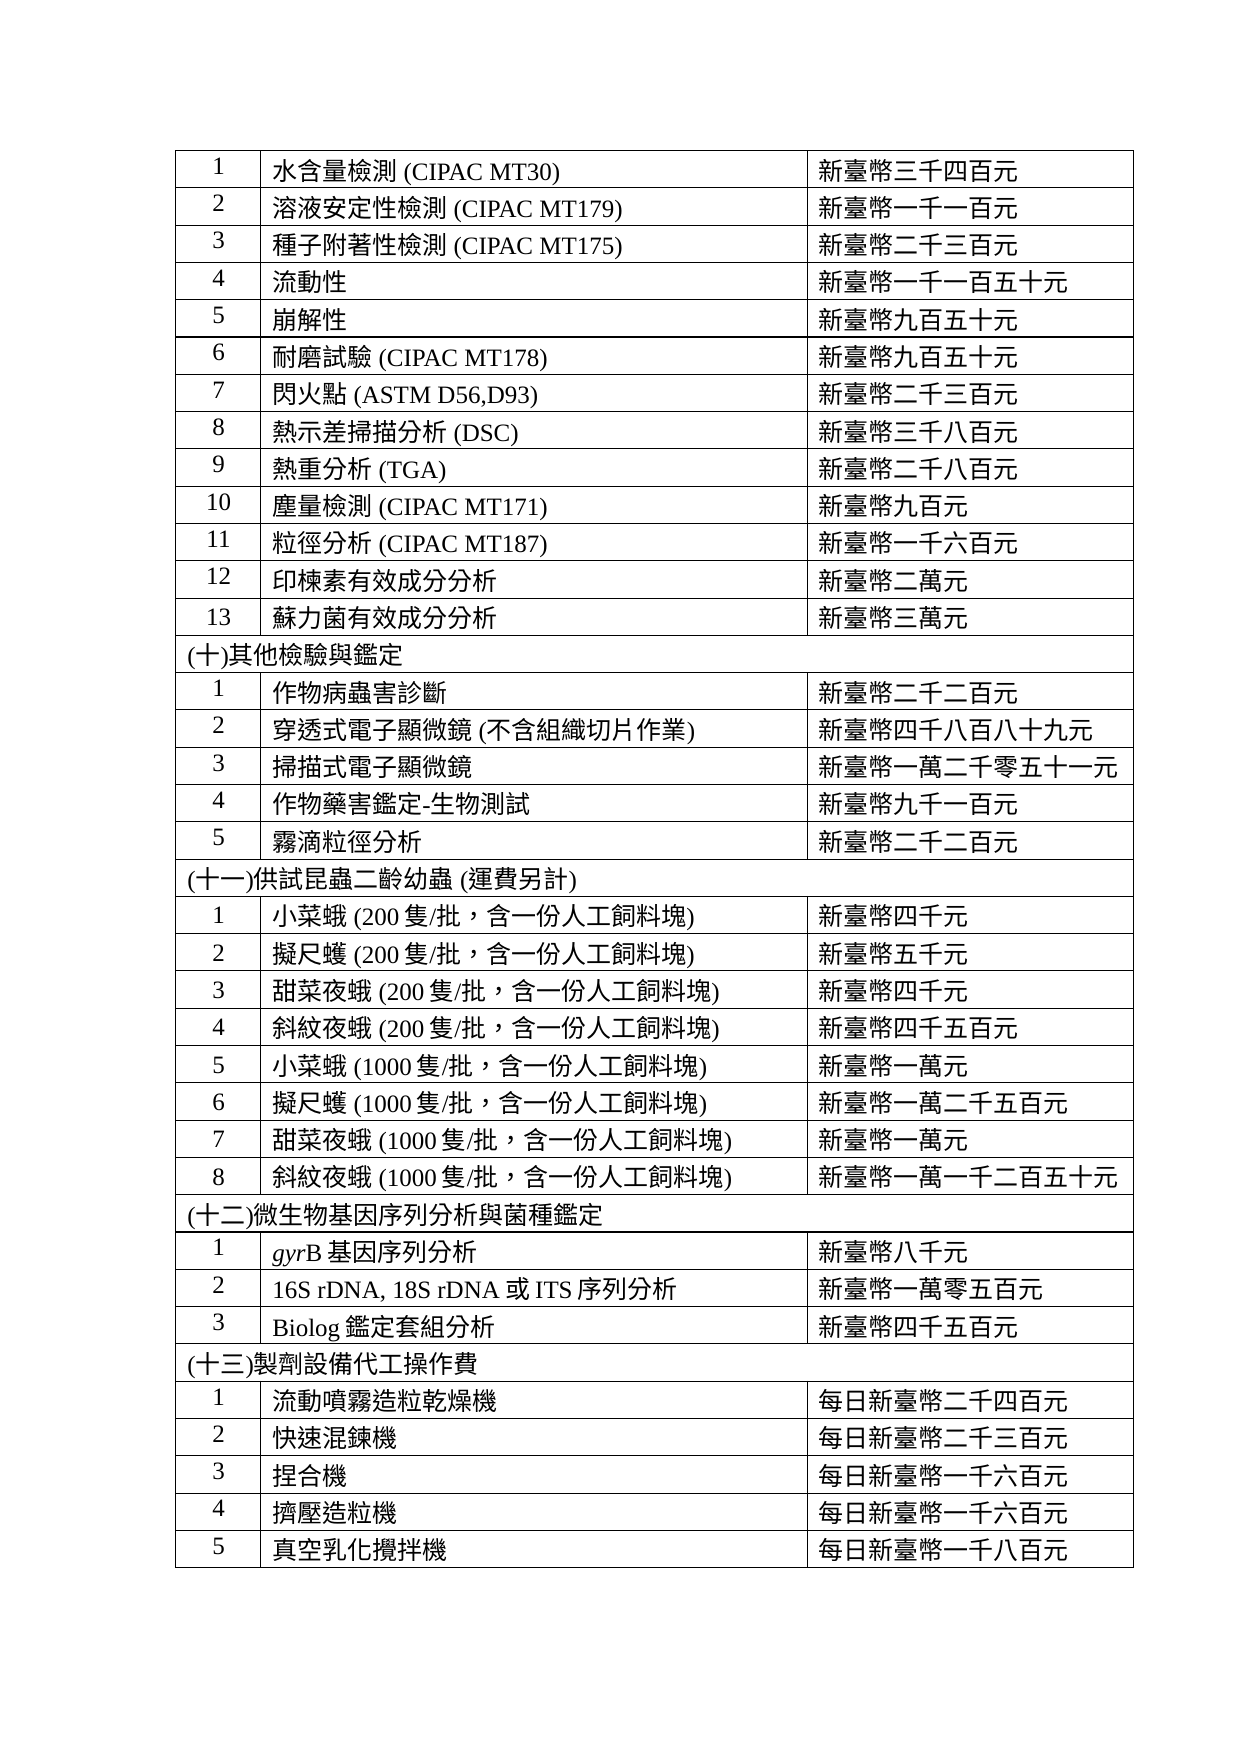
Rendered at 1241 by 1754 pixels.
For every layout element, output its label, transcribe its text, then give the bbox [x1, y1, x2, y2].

table_cell 每日新臺幣一千六百元 [808, 1494, 1133, 1530]
table_cell 每日新臺幣二千四百元 [808, 1382, 1133, 1418]
table_cell (十二)微生物基因序列分析與菌種鑑定 [176, 1195, 1133, 1231]
table_cell 新臺幣一萬二千零五十一元 [808, 748, 1133, 784]
table_cell 每日新臺幣二千三百元 [808, 1419, 1133, 1455]
table_cell 2 [176, 188, 260, 224]
table_cell 13 [176, 599, 260, 635]
table_cell 塵量檢測 (CIPAC MT171) [261, 487, 807, 523]
table_cell 小菜蛾 (1000隻/批，含一份人工飼料塊) [261, 1046, 807, 1082]
table_cell 7 [176, 375, 260, 411]
table_cell 新臺幣三萬元 [808, 599, 1133, 635]
table_cell 新臺幣一萬零五百元 [808, 1270, 1133, 1306]
table_cell 2 [176, 1419, 260, 1455]
table_cell 10 [176, 487, 260, 523]
table_cell 5 [176, 822, 260, 858]
table_cell Biolog鑑定套組分析 [261, 1307, 807, 1343]
table_cell 5 [176, 1046, 260, 1082]
table_cell 熱重分析 (TGA) [261, 449, 807, 486]
table_cell 新臺幣一萬一千二百五十元 [808, 1158, 1133, 1194]
table_cell 流動性 [261, 263, 807, 299]
table_cell 新臺幣四千五百元 [808, 1307, 1133, 1343]
table_cell (十三)製劑設備代工操作費 [176, 1344, 1133, 1381]
table_cell 11 [176, 524, 260, 560]
table_cell 5 [176, 300, 260, 336]
table_cell 擬尺蠖 (1000隻/批，含一份人工飼料塊) [261, 1083, 807, 1119]
table_cell 2 [176, 710, 260, 747]
table_cell 熱示差掃描分析 (DSC) [261, 412, 807, 448]
table_cell 8 [176, 412, 260, 448]
table_cell 1 [176, 673, 260, 709]
table_cell gyrB基因序列分析 [261, 1233, 807, 1269]
table_cell 作物藥害鑑定-生物測試 [261, 785, 807, 821]
table_cell 穿透式電子顯微鏡 (不含組織切片作業) [261, 710, 807, 747]
table_cell 甜菜夜蛾 (1000隻/批，含一份人工飼料塊) [261, 1121, 807, 1157]
table_cell 新臺幣二千三百元 [808, 375, 1133, 411]
table_cell 3 [176, 1307, 260, 1343]
table_cell 印楝素有效成分分析 [261, 561, 807, 597]
table_cell 新臺幣二千二百元 [808, 822, 1133, 858]
table_cell 16S rDNA, 18S rDNA或ITS序列分析 [261, 1270, 807, 1306]
table_cell 小菜蛾 (200隻/批，含一份人工飼料塊) [261, 897, 807, 933]
table_cell 9 [176, 449, 260, 486]
table_cell 甜菜夜蛾 (200隻/批，含一份人工飼料塊) [261, 971, 807, 1008]
table_cell 8 [176, 1158, 260, 1194]
table_cell 粒徑分析 (CIPAC MT187) [261, 524, 807, 560]
table_cell 新臺幣三千四百元 [808, 151, 1133, 187]
table_cell 每日新臺幣一千八百元 [808, 1531, 1133, 1567]
table_cell 1 [176, 1233, 260, 1269]
table_cell 新臺幣二萬元 [808, 561, 1133, 597]
table_cell 新臺幣九百元 [808, 487, 1133, 523]
table_cell 2 [176, 1270, 260, 1306]
table_cell 新臺幣四千八百八十九元 [808, 710, 1133, 747]
table_cell 4 [176, 785, 260, 821]
table_cell 蘇力菌有效成分分析 [261, 599, 807, 635]
table_cell 新臺幣三千八百元 [808, 412, 1133, 448]
table_cell 6 [176, 1083, 260, 1119]
table_cell 水含量檢測 (CIPAC MT30) [261, 151, 807, 187]
table_cell 新臺幣九百五十元 [808, 300, 1133, 336]
table_cell 斜紋夜蛾 (1000隻/批，含一份人工飼料塊) [261, 1158, 807, 1194]
table_cell 新臺幣二千二百元 [808, 673, 1133, 709]
table_cell 新臺幣一千一百元 [808, 188, 1133, 224]
table_cell 流動噴霧造粒乾燥機 [261, 1382, 807, 1418]
table_cell 新臺幣一萬二千五百元 [808, 1083, 1133, 1119]
table_cell 4 [176, 263, 260, 299]
table_cell 新臺幣九千一百元 [808, 785, 1133, 821]
table_cell 新臺幣四千元 [808, 971, 1133, 1008]
table_cell 溶液安定性檢測 (CIPAC MT179) [261, 188, 807, 224]
table_cell 新臺幣九百五十元 [808, 338, 1133, 374]
table_cell 擠壓造粒機 [261, 1494, 807, 1530]
table_cell 1 [176, 897, 260, 933]
table_cell 每日新臺幣一千六百元 [808, 1456, 1133, 1492]
table_cell 1 [176, 1382, 260, 1418]
table_cell 新臺幣一千一百五十元 [808, 263, 1133, 299]
table_cell 種子附著性檢測 (CIPAC MT175) [261, 226, 807, 262]
table_cell 作物病蟲害診斷 [261, 673, 807, 709]
table_cell 新臺幣五千元 [808, 934, 1133, 970]
table_cell 崩解性 [261, 300, 807, 336]
table_cell 新臺幣八千元 [808, 1233, 1133, 1269]
table_cell 5 [176, 1531, 260, 1567]
table_cell 3 [176, 971, 260, 1008]
table_cell 6 [176, 338, 260, 374]
table_cell 快速混鍊機 [261, 1419, 807, 1455]
table_cell 擬尺蠖 (200隻/批，含一份人工飼料塊) [261, 934, 807, 970]
table_cell 7 [176, 1121, 260, 1157]
table_cell 捏合機 [261, 1456, 807, 1492]
table_cell 斜紋夜蛾 (200隻/批，含一份人工飼料塊) [261, 1009, 807, 1045]
table_cell 新臺幣二千三百元 [808, 226, 1133, 262]
table_cell 3 [176, 1456, 260, 1492]
table_cell 真空乳化攪拌機 [261, 1531, 807, 1567]
table_cell 新臺幣一千六百元 [808, 524, 1133, 560]
table_cell 新臺幣四千五百元 [808, 1009, 1133, 1045]
table_cell 閃火點 (ASTM D56,D93) [261, 375, 807, 411]
table_cell 1 [176, 151, 260, 187]
table_cell 掃描式電子顯微鏡 [261, 748, 807, 784]
table_cell 耐磨試驗 (CIPAC MT178) [261, 338, 807, 374]
table_cell 3 [176, 226, 260, 262]
table_cell (十一)供試昆蟲二齡幼蟲 (運費另計) [176, 860, 1133, 896]
table_cell 4 [176, 1494, 260, 1530]
table_cell 新臺幣四千元 [808, 897, 1133, 933]
table_cell 霧滴粒徑分析 [261, 822, 807, 858]
table_cell 新臺幣一萬元 [808, 1046, 1133, 1082]
table_cell 12 [176, 561, 260, 597]
table_cell (十)其他檢驗與鑑定 [176, 636, 1133, 672]
table_cell 新臺幣二千八百元 [808, 449, 1133, 486]
table_cell 新臺幣一萬元 [808, 1121, 1133, 1157]
table_cell 4 [176, 1009, 260, 1045]
table_cell 3 [176, 748, 260, 784]
table_cell 2 [176, 934, 260, 970]
